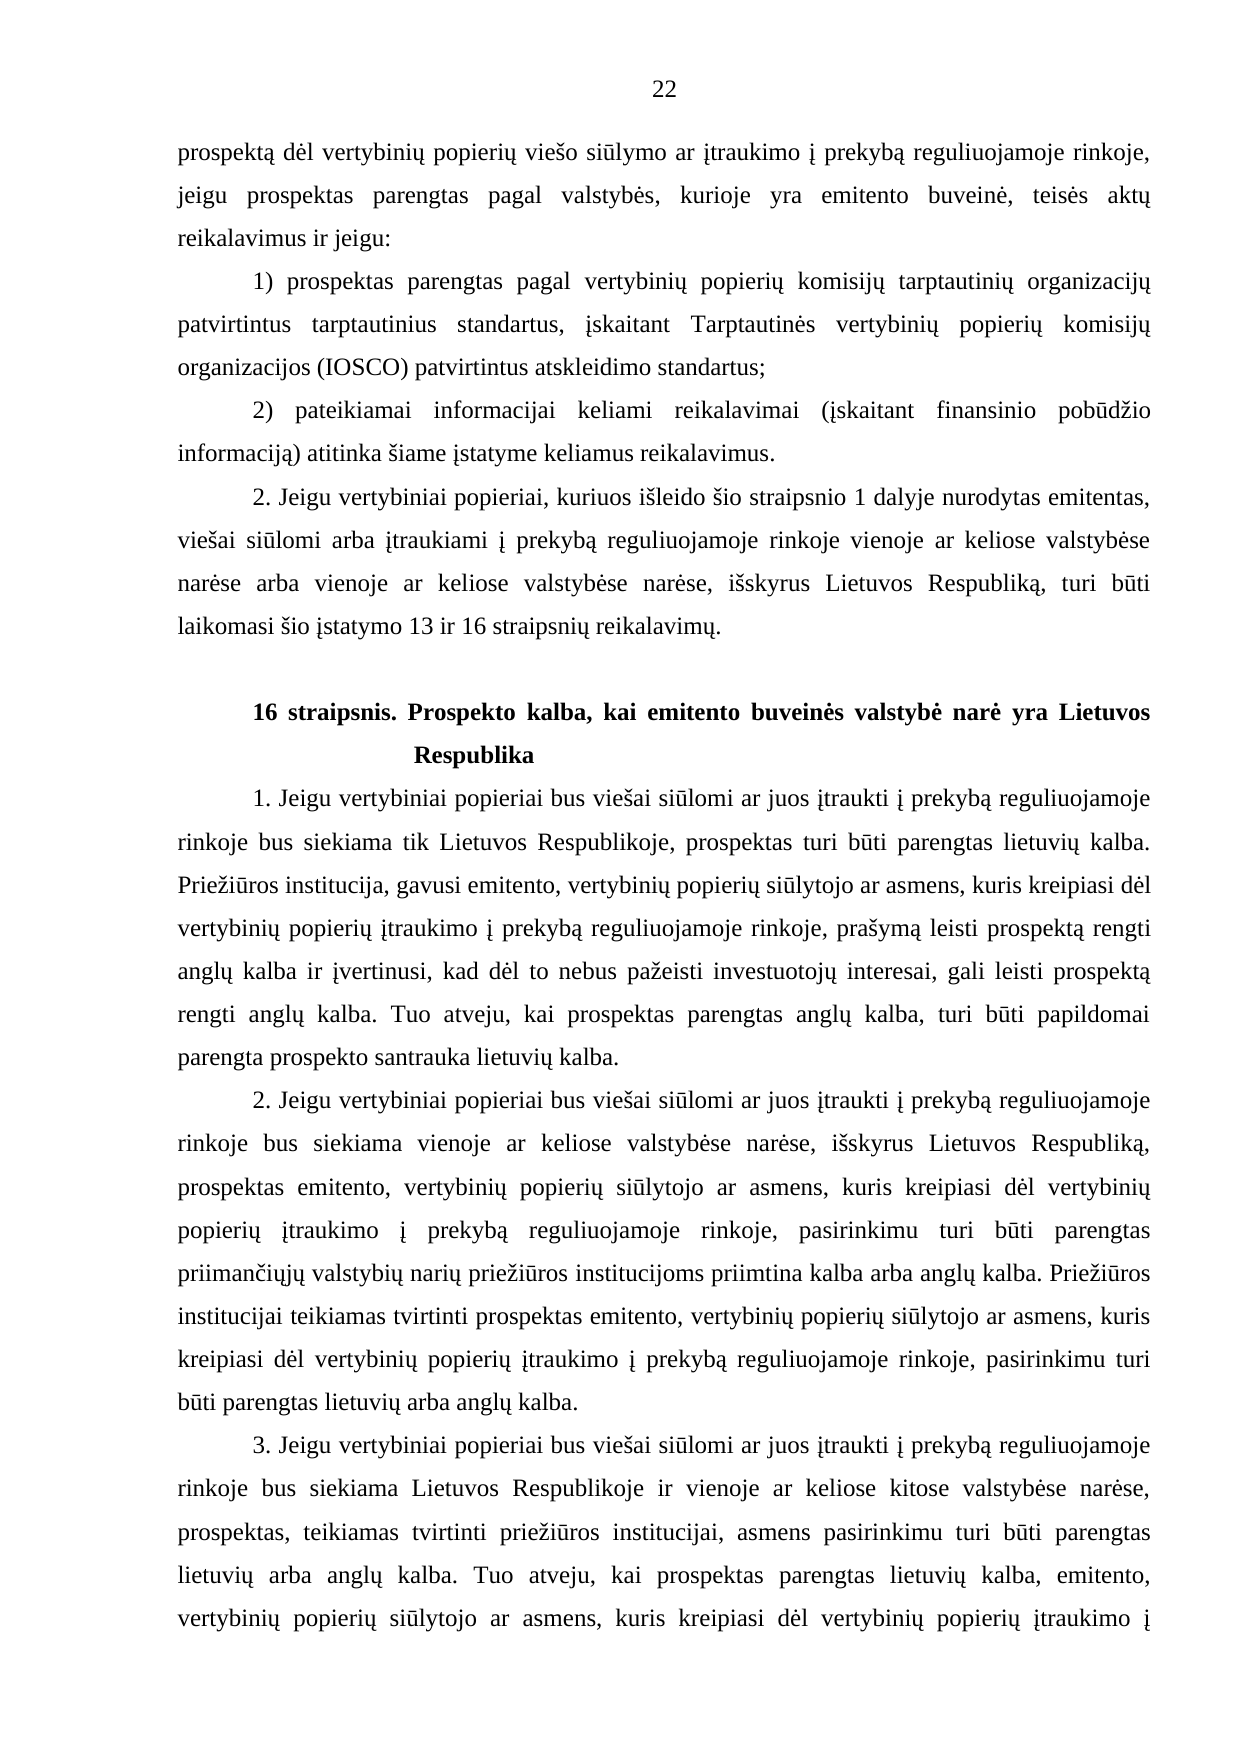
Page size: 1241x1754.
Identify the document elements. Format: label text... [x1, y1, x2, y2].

text 2. Jeigu vertybiniai popieriai, kuriuos išleido šio straipsnio 1 dalyje nurodytas emitentas, viešai siūlomi arba įtraukiami į prekybą reguliuojamoje rinkoje vienoje ar keliose valstybėse narėse arba vienoje ar keliose valstybėse narėse, išskyrus Lietuvos Respubliką, turi būti laikomasi šio įstatymo 13 ir 16 straipsnių reikalavimų. [177, 482, 1152, 640]
text 1. Jeigu vertybiniai popieriai bus viešai siūlomi ar juos įtraukti į prekybą reguliuojamoje rinkoje bus siekiama tik Lietuvos Respublikoje, prospektas turi būti parengtas lietuvių kalba. Priežiūros institucija, gavusi emitento, vertybinių popierių siūlytojo ar asmens, kuris kreipiasi dėl vertybinių popierių įtraukimo į prekybą reguliuojamoje rinkoje, prašymą leisti prospektą rengti anglų kalba ir įvertinusi, kad dėl to nebus pažeisti investuotojų interesai, gali leisti prospektą rengti anglų kalba. Tuo atveju, kai prospektas parengtas anglų kalba, turi būti papildomai parengta prospekto santrauka lietuvių kalba. [177, 783, 1152, 1071]
text 2. Jeigu vertybiniai popieriai bus viešai siūlomi ar juos įtraukti į prekybą reguliuojamoje rinkoje bus siekiama vienoje ar keliose valstybėse narėse, išskyrus Lietuvos Respubliką, prospektas emitento, vertybinių popierių siūlytojo ar asmens, kuris kreipiasi dėl vertybinių popierių įtraukimo į prekybą reguliuojamoje rinkoje, pasirinkimu turi būti parengtas priimančiųjų valstybių narių priežiūros institucijoms priimtina kalba arba anglų kalba. Priežiūros institucijai teikiamas tvirtinti prospektas emitento, vertybinių popierių siūlytojo ar asmens, kuris kreipiasi dėl vertybinių popierių įtraukimo į prekybą reguliuojamoje rinkoje, pasirinkimu turi būti parengtas lietuvių arba anglų kalba. [177, 1085, 1152, 1416]
text 2) pateikiamai informacijai keliami reikalavimai (įskaitant finansinio pobūdžio informaciją) atitinka šiame įstatyme keliamus reikalavimus. [177, 395, 1152, 467]
text 1) prospektas parengtas pagal vertybinių popierių komisijų tarptautinių organizacijų patvirtintus tarptautinius standartus, įskaitant Tarptautinės vertybinių popierių komisijų organizacijos (IOSCO) patvirtintus atskleidimo standartus; [177, 266, 1152, 381]
text 3. Jeigu vertybiniai popieriai bus viešai siūlomi ar juos įtraukti į prekybą reguliuojamoje rinkoje bus siekiama Lietuvos Respublikoje ir vienoje ar keliose kitose valstybėse narėse, prospektas, teikiamas tvirtinti priežiūros institucijai, asmens pasirinkimu turi būti parengtas lietuvių arba anglų kalba. Tuo atveju, kai prospektas parengtas lietuvių kalba, emitento, vertybinių popierių siūlytojo ar asmens, kuris kreipiasi dėl vertybinių popierių įtraukimo į [177, 1430, 1152, 1632]
text 16 straipsnis. Prospekto kalba, kai emitento buveinės valstybė narė yra Lietuvos Respublika [252, 697, 1152, 769]
text prospektą dėl vertybinių popierių viešo siūlymo ar įtraukimo į prekybą reguliuojamoje rinkoje, jeigu prospektas parengtas pagal valstybės, kurioje yra emitento buveinė, teisės aktų reikalavimus ir jeigu: [177, 137, 1152, 252]
